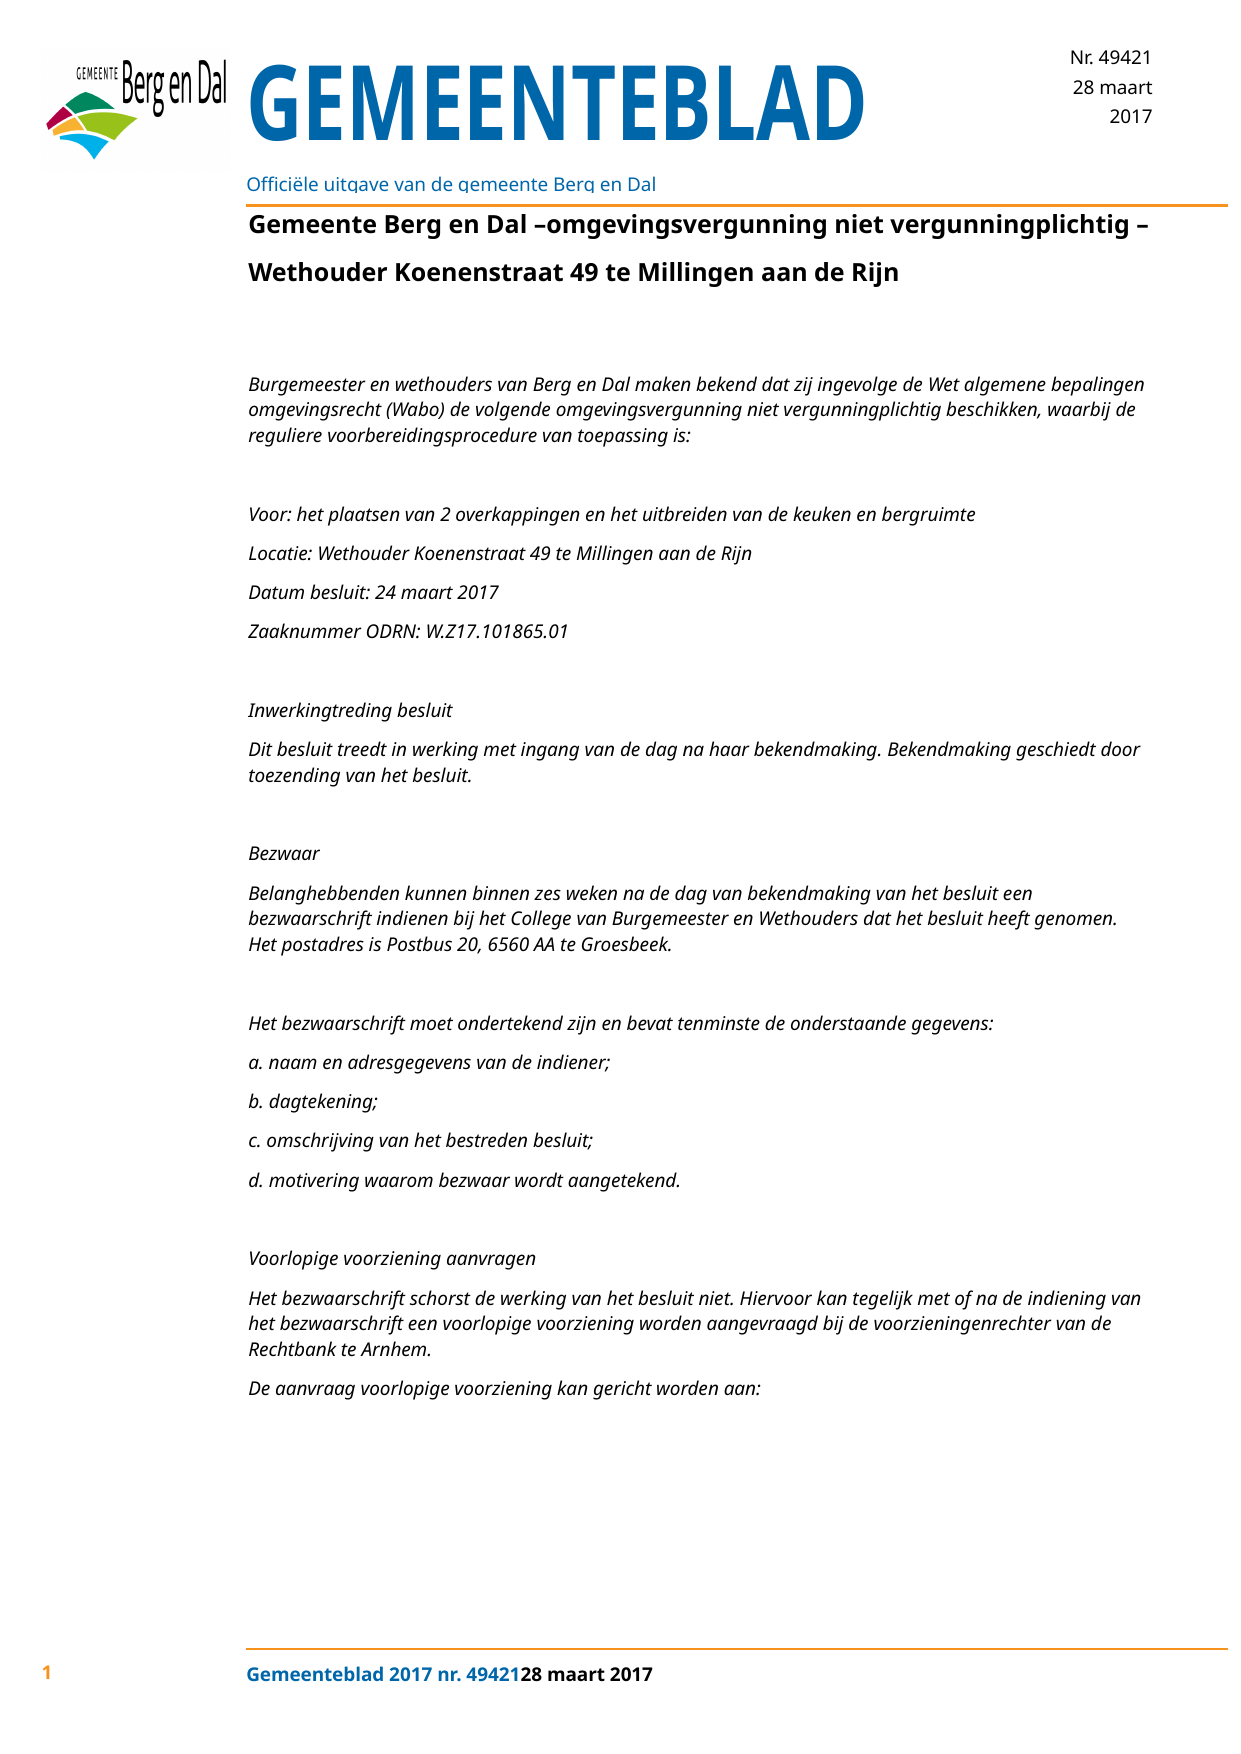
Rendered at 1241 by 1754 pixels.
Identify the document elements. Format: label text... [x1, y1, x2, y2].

text Zaaknummer ODRN: W.Z17.101865.01 [248, 618, 1152, 644]
text Locatie: Wethouder Koenenstraat 49 te Millingen aan de Rijn [248, 540, 1152, 566]
text b. dagtekening; [248, 1088, 1152, 1114]
text Datum besluit: 24 maart 2017 [248, 579, 1152, 605]
text Dit besluit treedt in werking met ingang van de dag na haar bekendmaking. Bekendmaking geschiedt door toezending van het besluit. [248, 736, 1152, 788]
text Voor: het plaatsen van 2 overkappingen en het uitbreiden van de keuken en bergruimte [248, 501, 1152, 526]
text De aanvraag voorlopige voorziening kan gericht worden aan: [248, 1376, 1152, 1401]
text Gemeente Berg en Dal –omgevingsvergunning niet vergunningplichtig – Wethouder Koenenstraat 49 te Millingen aan de Rijn [248, 207, 1152, 288]
picture [41, 47, 231, 172]
text Burgemeester en wethouders van Berg en Dal maken bekend dat zij ingevolge de Wet algemene bepalingen omgevingsrecht (Wabo) de volgende omgevingsvergunning niet vergunningplichtig beschikken, waarbij de reguliere voorbereidingsprocedure van toepassing is: [248, 371, 1152, 448]
text Belanghebbenden kunnen binnen zes weken na de dag van bekendmaking van het besluit een bezwaarschrift indienen bij het College van Burgemeester en Wethouders dat het besluit heeft genomen. Het postadres is Postbus 20, 6560 AA te Groesbeek. [248, 880, 1152, 957]
text Voorlopige voorziening aanvragen [248, 1246, 1152, 1271]
text Bezwaar [248, 841, 1152, 866]
text Het bezwaarschrift moet ondertekend zijn en bevat tenminste de onderstaande gegevens: [248, 1010, 1152, 1036]
text c. omschrijving van het bestreden besluit; [248, 1128, 1152, 1153]
text Inwerkingtreding besluit [248, 697, 1152, 723]
text a. naam en adresgegevens van de indiener; [248, 1049, 1152, 1075]
text Het bezwaarschrift schorst de werking van het besluit niet. Hiervoor kan tegelijk met of na de indiening van het bezwaarschrift een voorlopige voorziening worden aangevraagd bij de voorzieningenrechter van de Rechtbank te Arnhem. [248, 1285, 1152, 1362]
text d. motivering waarom bezwaar wordt aangetekend. [248, 1167, 1152, 1193]
